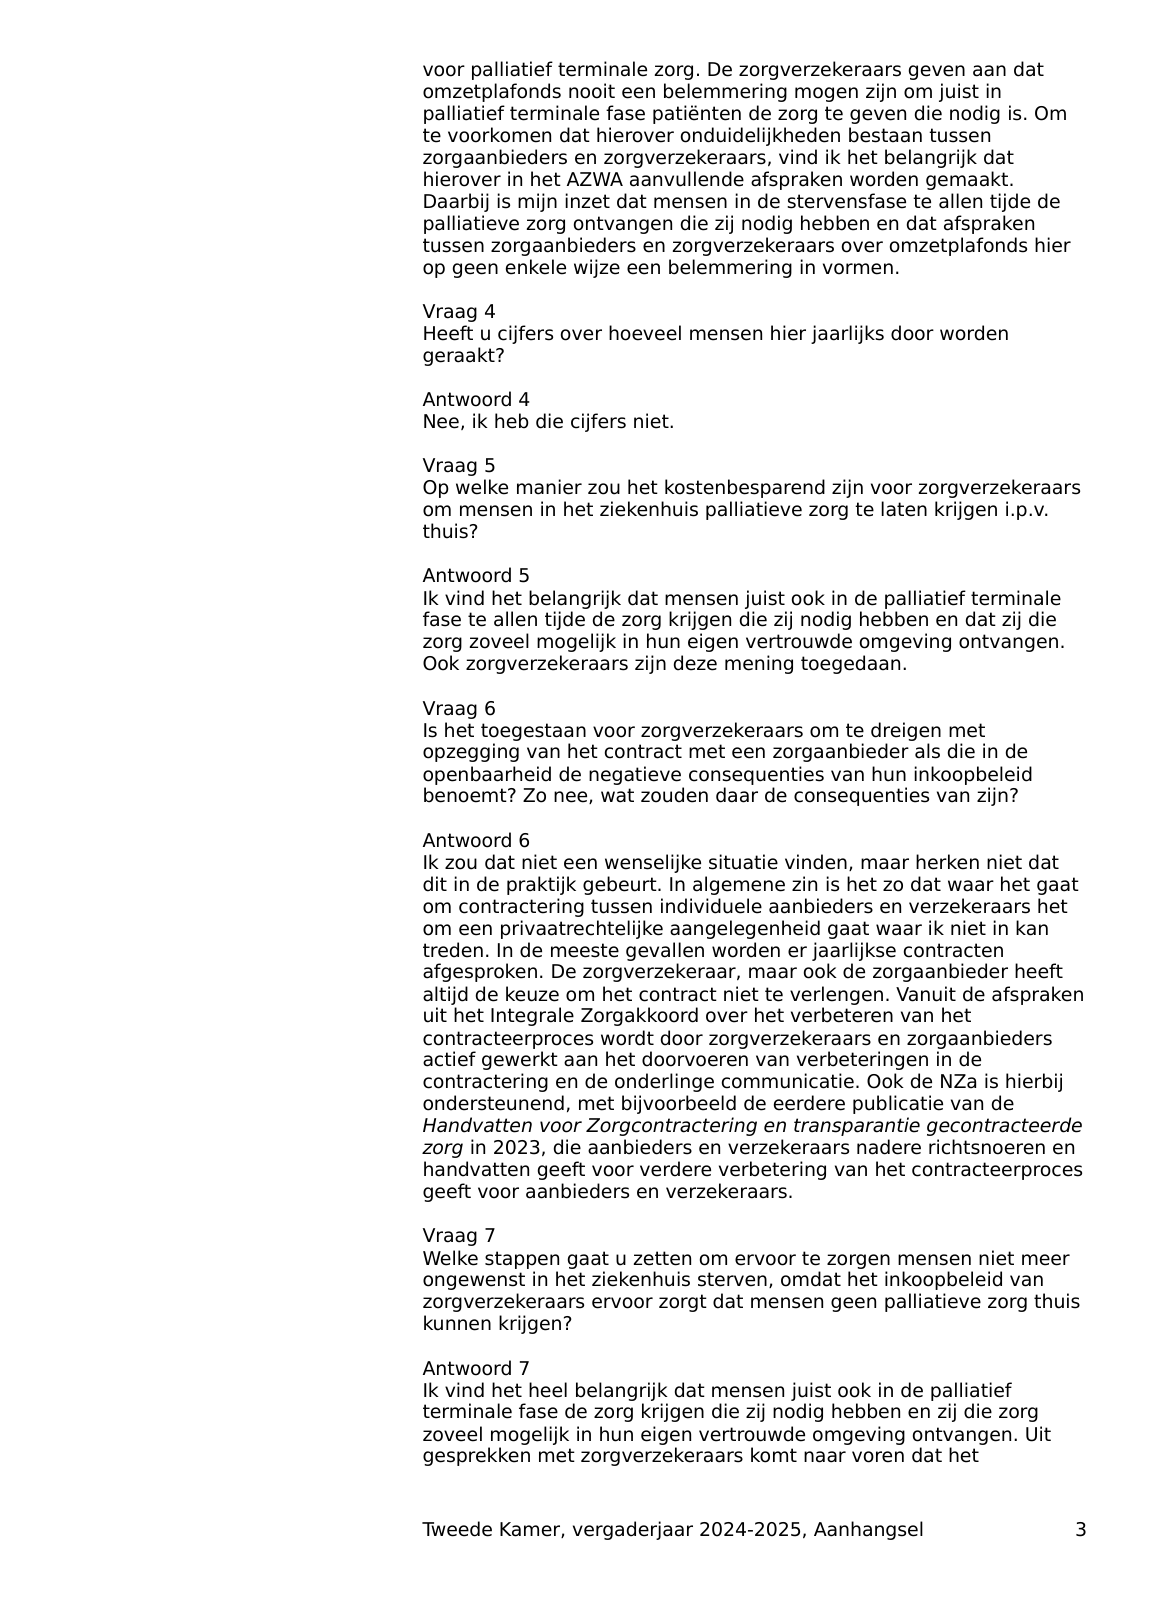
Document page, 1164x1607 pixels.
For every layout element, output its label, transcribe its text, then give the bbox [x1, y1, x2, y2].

text Vraag 7 [422, 1225, 1087, 1247]
text Vraag 6 [422, 697, 1087, 719]
text Ik vind het belangrijk dat mensen juist ook in de palliatief terminale fase te allen tijde de zorg krijgen die zij nodig hebben en dat zij die zorg zoveel mogelijk in hun eigen vertrouwde omgeving ontvangen. Ook zorgverzekeraars zijn deze mening toegedaan. [422, 587, 1087, 675]
text Vraag 4 [422, 301, 1087, 323]
text Welke stappen gaat u zetten om ervoor te zorgen mensen niet meer ongewenst in het ziekenhuis sterven, omdat het inkoopbeleid van zorgverzekeraars ervoor zorgt dat mensen geen palliatieve zorg thuis kunnen krijgen? [422, 1247, 1087, 1335]
text voor palliatief terminale zorg. De zorgverzekeraars geven aan dat omzetplafonds nooit een belemmering mogen zijn om juist in palliatief terminale fase patiënten de zorg te geven die nodig is. Om te voorkomen dat hierover onduidelijkheden bestaan tussen zorgaanbieders en zorgverzekeraars, vind ik het belangrijk dat hierover in het AZWA aanvullende afspraken worden gemaakt. Daarbij is mijn inzet dat mensen in de stervensfase te allen tijde de palliatieve zorg ontvangen die zij nodig hebben en dat afspraken tussen zorgaanbieders en zorgverzekeraars over omzetplafonds hier op geen enkele wijze een belemmering in vormen. [422, 59, 1087, 279]
text Heeft u cijfers over hoeveel mensen hier jaarlijks door worden geraakt? [422, 323, 1087, 367]
text Op welke manier zou het kostenbesparend zijn voor zorgverzekeraars om mensen in het ziekenhuis palliatieve zorg te laten krijgen i.p.v. thuis? [422, 477, 1087, 543]
text Nee, ik heb die cijfers niet. [422, 411, 1087, 433]
text Antwoord 5 [422, 565, 1087, 587]
text Antwoord 7 [422, 1357, 1087, 1379]
text Ik vind het heel belangrijk dat mensen juist ook in de palliatief terminale fase de zorg krijgen die zij nodig hebben en zij die zorg zoveel mogelijk in hun eigen vertrouwde omgeving ontvangen. Uit gesprekken met zorgverzekeraars komt naar voren dat het [422, 1379, 1087, 1467]
text Vraag 5 [422, 455, 1087, 477]
text Ik zou dat niet een wenselijke situatie vinden, maar herken niet dat dit in de praktijk gebeurt. In algemene zin is het zo dat waar het gaat om contractering tussen individuele aanbieders en verzekeraars het om een privaatrechtelijke aangelegenheid gaat waar ik niet in kan treden. In de meeste gevallen worden er jaarlijkse contracten afgesproken. De zorgverzekeraar, maar ook de zorgaanbieder heeft altijd de keuze om het contract niet te verlengen. Vanuit de afspraken uit het Integrale Zorgakkoord over het verbeteren van het contracteerproces wordt door zorgverzekeraars en zorgaanbieders actief gewerkt aan het doorvoeren van verbeteringen in de contractering en de onderlinge communicatie. Ook de NZa is hierbij ondersteunend, met bijvoorbeeld de eerdere publicatie van de Handvatten voor Zorgcontractering en transparantie gecontracteerde zorg in 2023, die aanbieders en verzekeraars nadere richtsnoeren en handvatten geeft voor verdere verbetering van het contracteerproces geeft voor aanbieders en verzekeraars. [422, 852, 1087, 1203]
text Antwoord 6 [422, 829, 1087, 852]
text Is het toegestaan voor zorgverzekeraars om te dreigen met opzegging van het contract met een zorgaanbieder als die in de openbaarheid de negatieve consequenties van hun inkoopbeleid benoemt? Zo nee, wat zouden daar de consequenties van zijn? [422, 719, 1087, 807]
text Antwoord 4 [422, 389, 1087, 411]
